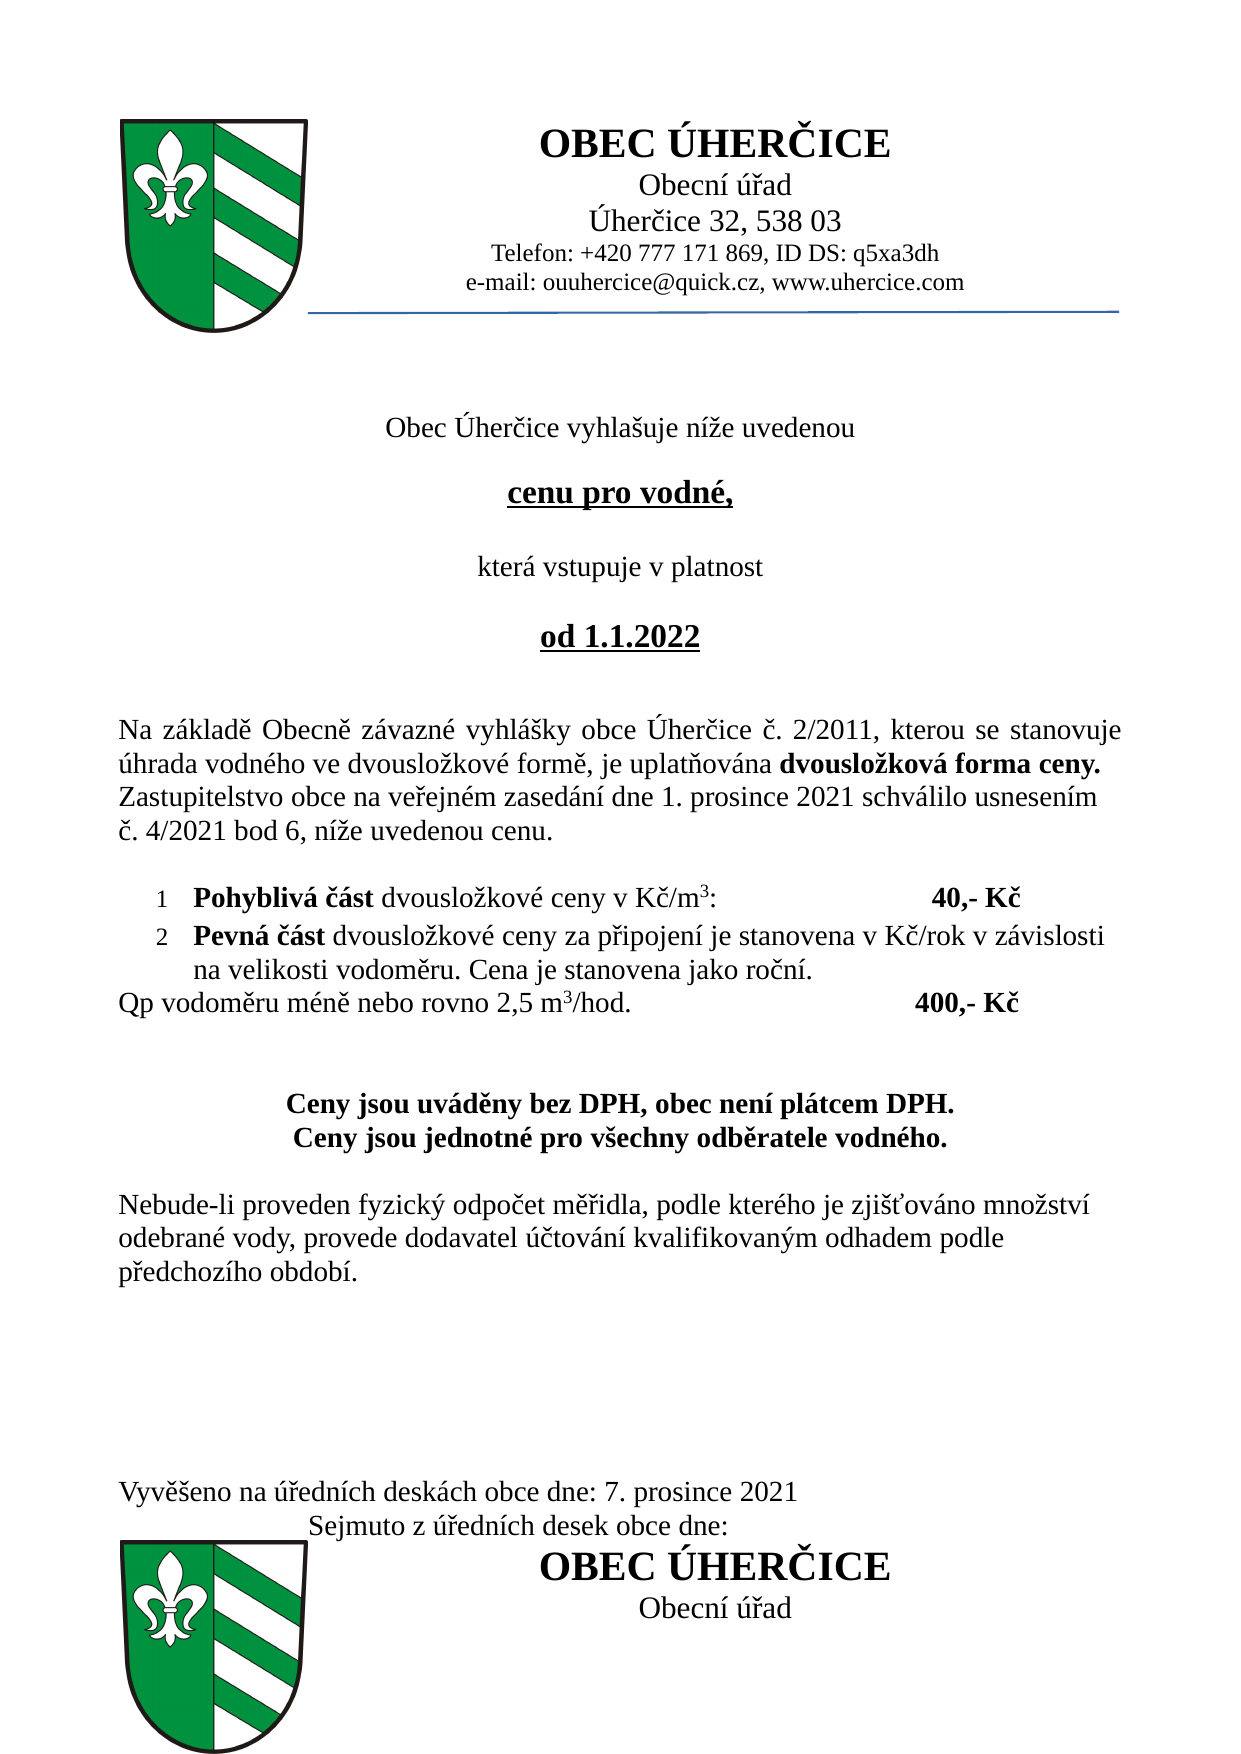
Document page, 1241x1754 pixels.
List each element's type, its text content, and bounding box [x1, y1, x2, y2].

text Ceny jsou uváděny bez DPH, obec není plátcem DPH. [118, 1086, 1122, 1120]
text Obecní úřad [308, 166, 1122, 202]
text která vstupuje v platnost [118, 549, 1122, 583]
text cenu pro vodné, [118, 473, 1122, 511]
text Úherčice 32, 538 03 [308, 202, 1122, 238]
text Vyvěšeno na úředních deskách obce dne: 7. prosince 2021 [118, 1474, 1122, 1508]
text Obecní úřad [308, 1589, 1122, 1625]
text Qp vodoměru méně nebo rovno 2,5 m3/hod. 400,- Kč [118, 986, 1122, 1019]
text Sejmuto z úředních desek obce dne: [118, 1508, 1122, 1541]
text e-mail: ouuhercice@quick.cz, www.uhercice.com [308, 267, 1122, 295]
text Nebude-li proveden fyzický odpočet měřidla, podle kterého je zjišťováno množství odebrané vody, provede dodavatel účtování kvalifikovaným odhadem podle předchozího období. [118, 1187, 1122, 1287]
text Obec Úherčice vyhlašuje níže uvedenou [118, 410, 1122, 444]
text Zastupitelstvo obce na veřejném zasedání dne 1. prosince 2021 schválilo usnesením č. 4/2021 bod 6, níže uvedenou cenu. [118, 779, 1122, 846]
text Na základě Obecně závazné vyhlášky obce Úherčice č. 2/2011, kterou se stanovuje úhrada vodného ve dvousložkové formě, je uplatňována dvousložková forma ceny. [118, 712, 1122, 779]
text od 1.1.2022 [118, 616, 1122, 655]
text Ceny jsou jednotné pro všechny odběratele vodného. [118, 1120, 1122, 1153]
list Pevná část dvousložkové ceny za připojení je stanovena v Kč/rok v závislosti na velikosti vodoměru. Cena je stanovena jako roční. [156, 918, 1122, 986]
text OBEC ÚHERČICE [118, 118, 1122, 166]
text OBEC ÚHERČICE [308, 1541, 1122, 1589]
text Telefon: +420 777 171 869, ID DS: q5xa3dh [308, 238, 1122, 267]
list Pohyblivá část dvousložkové ceny v Kč/m3: 40,- Kč [156, 880, 1122, 913]
